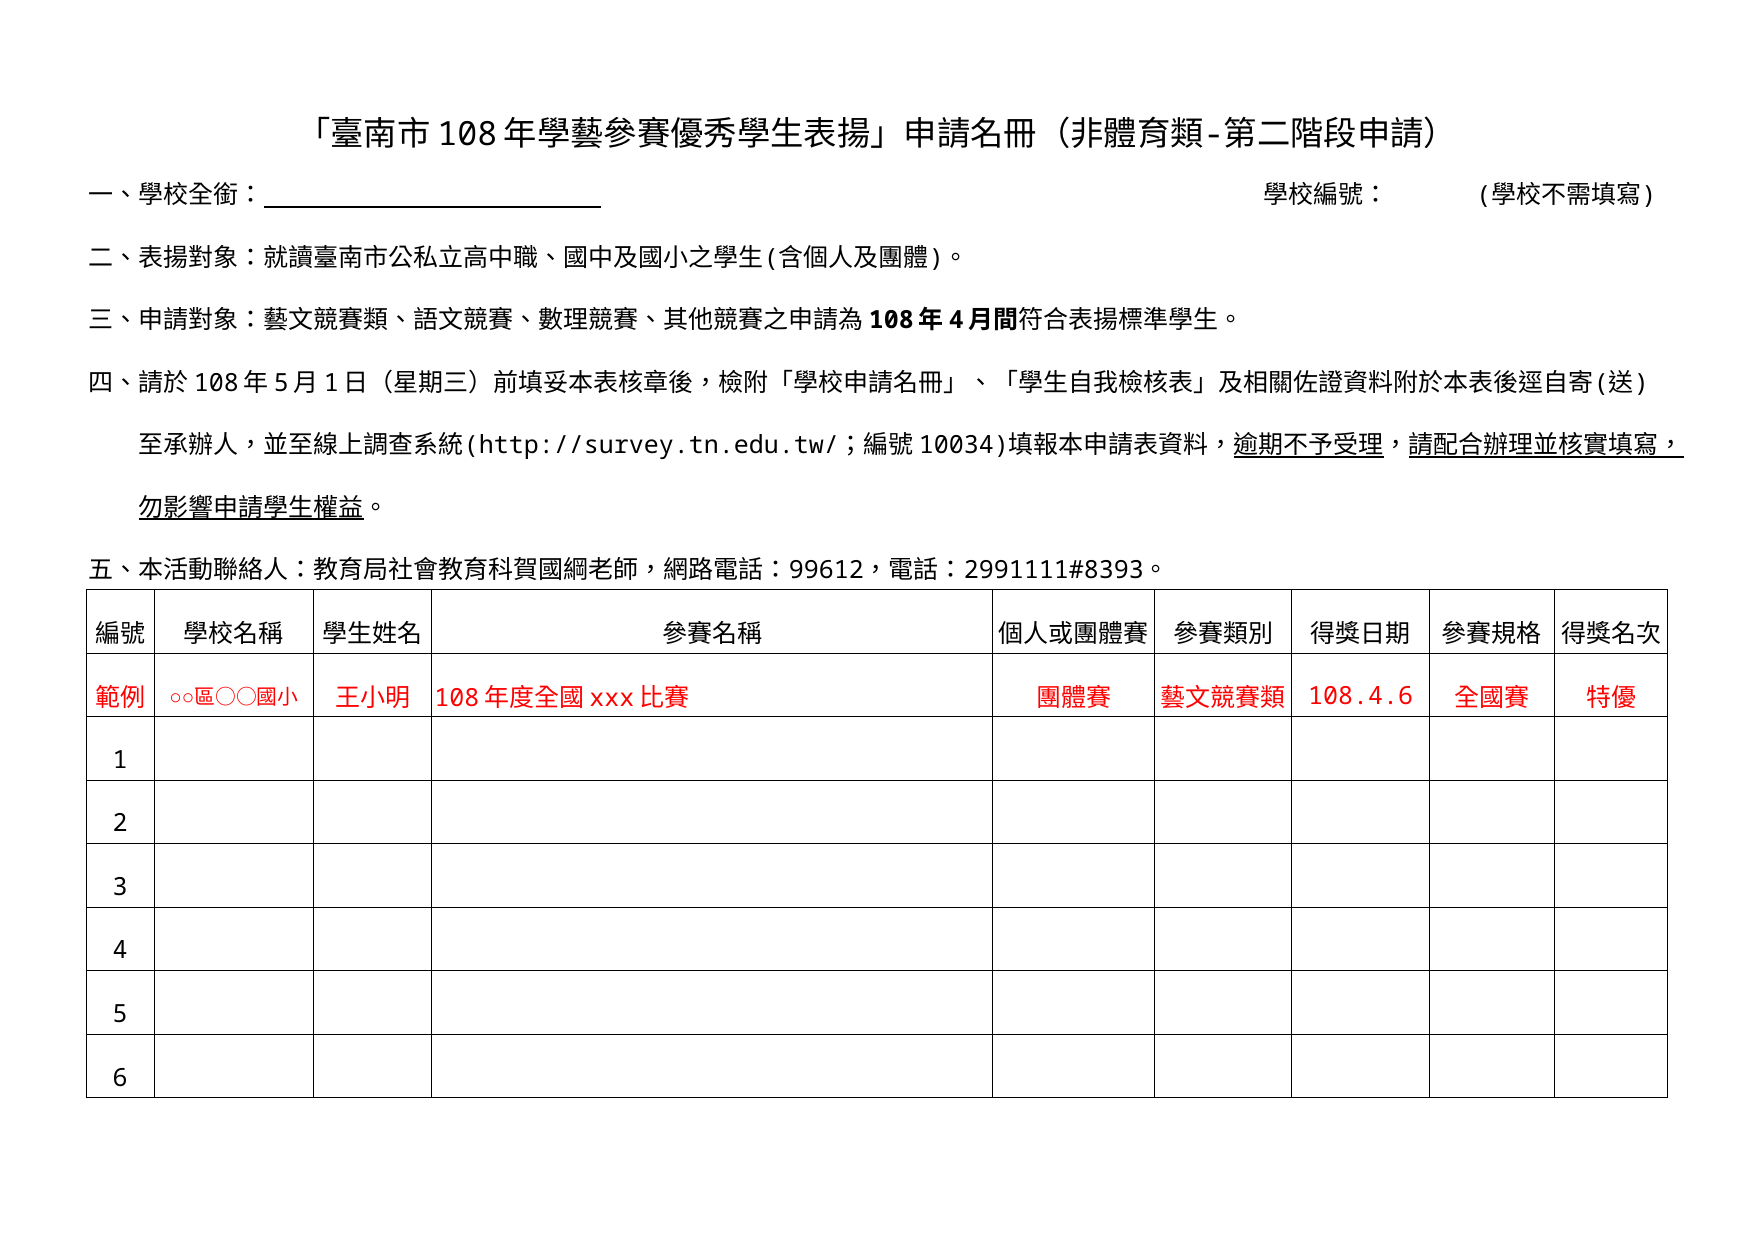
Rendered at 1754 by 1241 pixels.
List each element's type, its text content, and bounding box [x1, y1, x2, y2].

table_header 參賽規格 [1430, 590, 1554, 652]
table_cell [432, 971, 992, 1034]
table_cell [1292, 908, 1429, 970]
table_cell [1555, 971, 1667, 1034]
table_cell [314, 971, 431, 1034]
table_cell [155, 781, 313, 843]
table_cell [1292, 1035, 1429, 1097]
table_cell [1430, 717, 1554, 779]
table_cell [1430, 1035, 1554, 1097]
table_cell [993, 971, 1154, 1034]
table_header 個人或團體賽 [993, 590, 1154, 652]
table_cell [1555, 844, 1667, 907]
table_cell [1430, 781, 1554, 843]
table_cell [432, 1035, 992, 1097]
text 「臺南市108年學藝參賽優秀學生表揚」申請名冊（非體育類-第二階段申請） [89, 89, 1665, 151]
table_header 參賽名稱 [432, 590, 992, 652]
table_cell 1 [87, 717, 154, 779]
table_cell [1292, 781, 1429, 843]
table_cell [432, 908, 992, 970]
text 三、申請對象：藝文競賽類、語文競賽、數理競賽、其他競賽之申請為108年4月間符合表揚標準學生。 [89, 276, 1665, 339]
table_cell 2 [87, 781, 154, 843]
table_cell [1155, 844, 1291, 907]
table_cell [155, 1035, 313, 1097]
table_header 編號 [87, 590, 154, 652]
table_cell [993, 717, 1154, 779]
table_cell [155, 971, 313, 1034]
table_cell [1155, 908, 1291, 970]
table_cell [314, 717, 431, 779]
table_cell [1555, 781, 1667, 843]
table_cell [993, 908, 1154, 970]
table_cell [1155, 781, 1291, 843]
table_header 得獎名次 [1555, 590, 1667, 652]
table_cell [432, 781, 992, 843]
table_cell [155, 844, 313, 907]
table_cell [314, 1035, 431, 1097]
text 一、學校全銜： 學校編號： (學校不需填寫) [89, 151, 1665, 214]
table_cell [1155, 717, 1291, 779]
table_header 學生姓名 [314, 590, 431, 652]
table_cell 3 [87, 844, 154, 907]
table_cell 6 [87, 1035, 154, 1097]
table_header 得獎日期 [1292, 590, 1429, 652]
table_cell [314, 781, 431, 843]
table_cell [432, 717, 992, 779]
table_cell 108.4.6 [1292, 654, 1429, 716]
table_cell [993, 1035, 1154, 1097]
table_cell [1430, 971, 1554, 1034]
table_cell 王小明 [314, 654, 431, 716]
table_cell 4 [87, 908, 154, 970]
table_cell 藝文競賽類 [1155, 654, 1291, 716]
table_cell 特優 [1555, 654, 1667, 716]
table_cell [993, 781, 1154, 843]
table_cell [1430, 908, 1554, 970]
table_cell [314, 908, 431, 970]
table_cell 5 [87, 971, 154, 1034]
text 二、表揚對象：就讀臺南市公私立高中職、國中及國小之學生(含個人及團體)。 [89, 214, 1665, 276]
table_cell [1292, 971, 1429, 1034]
table_cell [155, 908, 313, 970]
table_cell [1555, 1035, 1667, 1097]
table_cell [432, 844, 992, 907]
table_cell 108年度全國xxx比賽 [432, 654, 992, 716]
table_cell 範例 [87, 654, 154, 716]
table_cell [1555, 717, 1667, 779]
table_cell [1430, 844, 1554, 907]
table_cell [1292, 844, 1429, 907]
table_cell [155, 717, 313, 779]
table_cell ○○區○○國小 [155, 654, 313, 716]
table_cell [1155, 1035, 1291, 1097]
table_cell 團體賽 [993, 654, 1154, 716]
table_cell [314, 844, 431, 907]
table_cell [1155, 971, 1291, 1034]
text 四、請於108年5月1日（星期三）前填妥本表核章後，檢附「學校申請名冊」、「學生自我檢核表」及相關佐證資料附於本表後逕自寄(送)至承辦人，並至線上調查系統(http://survey.tn.edu.tw/；編號10034)填報本申請表資料，逾期不予受理，請配合辦理並核實填寫，勿影響申請學生權益。 [89, 339, 1665, 526]
text 五、本活動聯絡人：教育局社會教育科賀國綱老師，網路電話：99612，電話：2991111#8393。 [89, 526, 1665, 589]
table_header 參賽類別 [1155, 590, 1291, 652]
table_cell [1555, 908, 1667, 970]
table_cell [993, 844, 1154, 907]
table_cell [1292, 717, 1429, 779]
table_header 學校名稱 [155, 590, 313, 652]
table_cell 全國賽 [1430, 654, 1554, 716]
